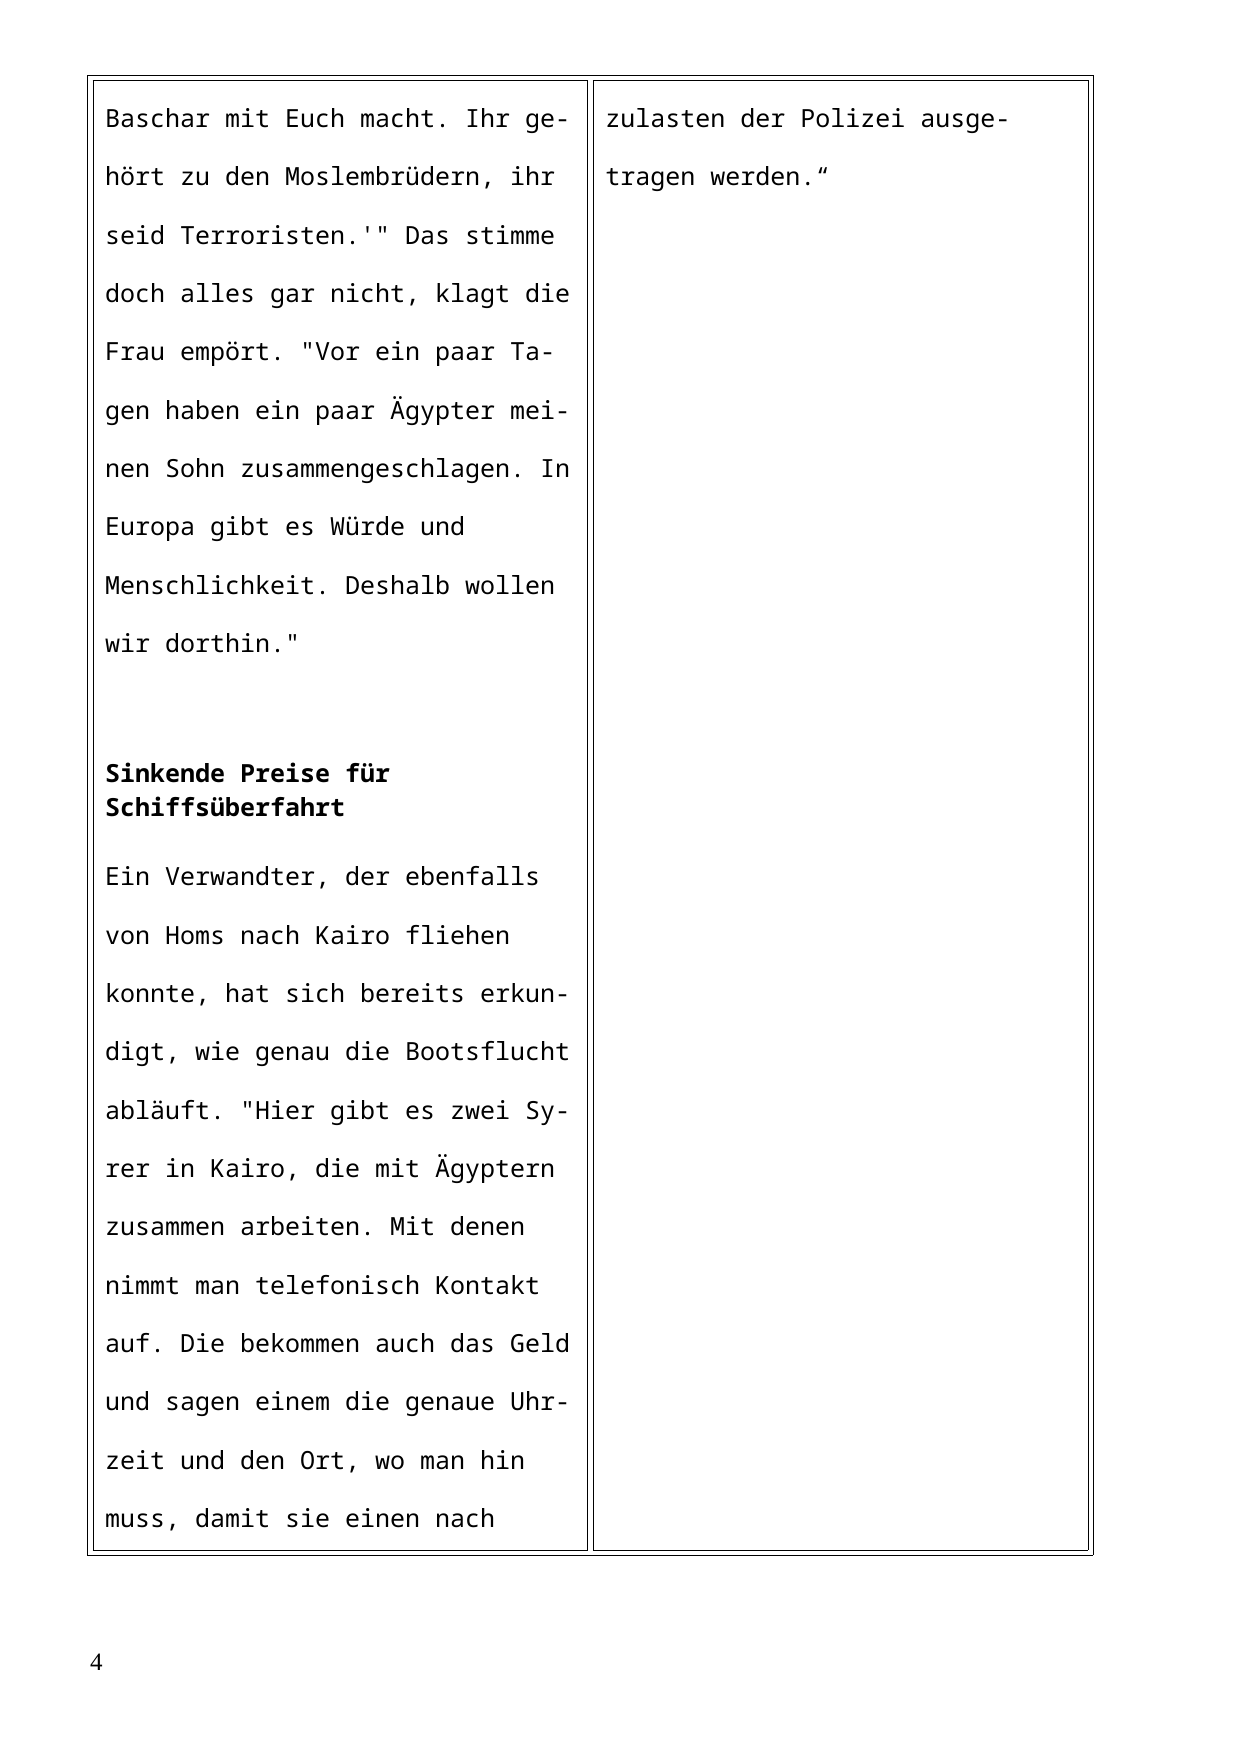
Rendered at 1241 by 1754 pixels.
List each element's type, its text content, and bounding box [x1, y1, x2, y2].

table_header zulasten der Polizei ausge­tragen werden.“ [590, 76, 1091, 1550]
table_header Baschar mit Euch macht. Ihr ge­hört zu den Moslembrüdern, ihr seid Terroristen.'" Das stimme doch alles gar nicht, klagt die Frau empört. "Vor ein paar Ta­gen haben ein paar Ägypter mei­nen Sohn zusammengeschlagen. In Europa gibt es Würde und Mensch­lichkeit. Deshalb wollen wir dorthin." Sinkende Preise für Schiffsüberfahrt Ein Verwandter, der ebenfalls von Homs nach Kairo fliehen konnte, hat sich bereits erkun­digt, wie genau die Bootsflucht abläuft. "Hier gibt es zwei Sy­rer in Kairo, die mit Ägyptern zusammen arbeiten. Mit denen nimmt man telefonisch Kontakt auf. Die bekommen auch das Geld und sagen einem die genaue Uhr­zeit und den Ort, wo man hin muss, damit sie einen nach [90, 76, 590, 1550]
